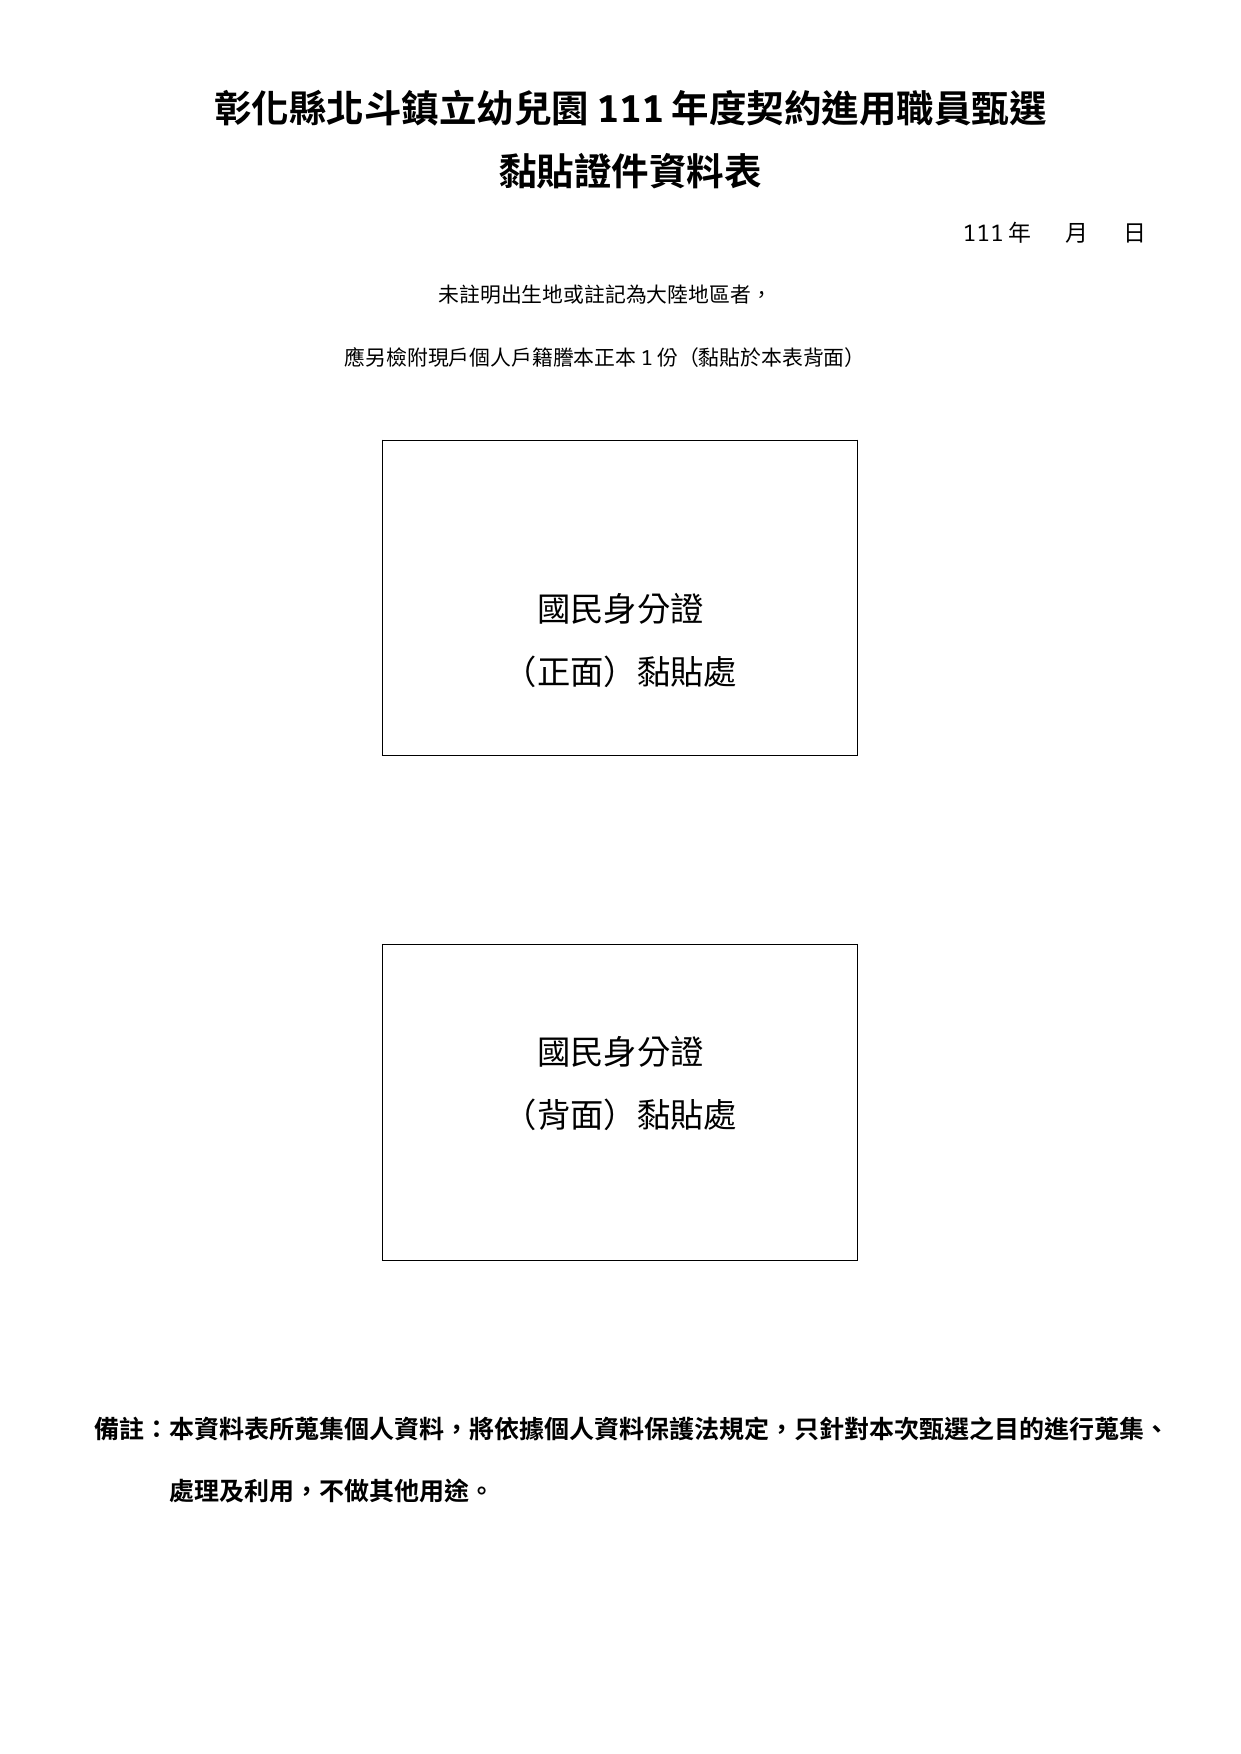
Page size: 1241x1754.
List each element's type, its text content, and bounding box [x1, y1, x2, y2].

table_cell [383, 756, 858, 944]
table_header 國民身分證 （正面）黏貼處 [383, 441, 857, 755]
text 黏貼證件資料表 [94, 127, 1166, 189]
table_cell 國民身分證 （背面）黏貼處 [383, 945, 857, 1259]
text 應另檢附現戶個人戶籍謄本正本1份（黏貼於本表背面） [94, 314, 1116, 377]
text 彰化縣北斗鎮立幼兒園111年度契約進用職員甄選 [94, 64, 1166, 127]
text 111年 月 日 [94, 189, 1146, 252]
text 未註明出生地或註記為大陸地區者， [94, 252, 1116, 314]
text 備註：本資料表所蒐集個人資料，將依據個人資料保護法規定，只針對本次甄選之目的進行蒐集、處理及利用，不做其他用途。 [94, 1386, 1146, 1511]
